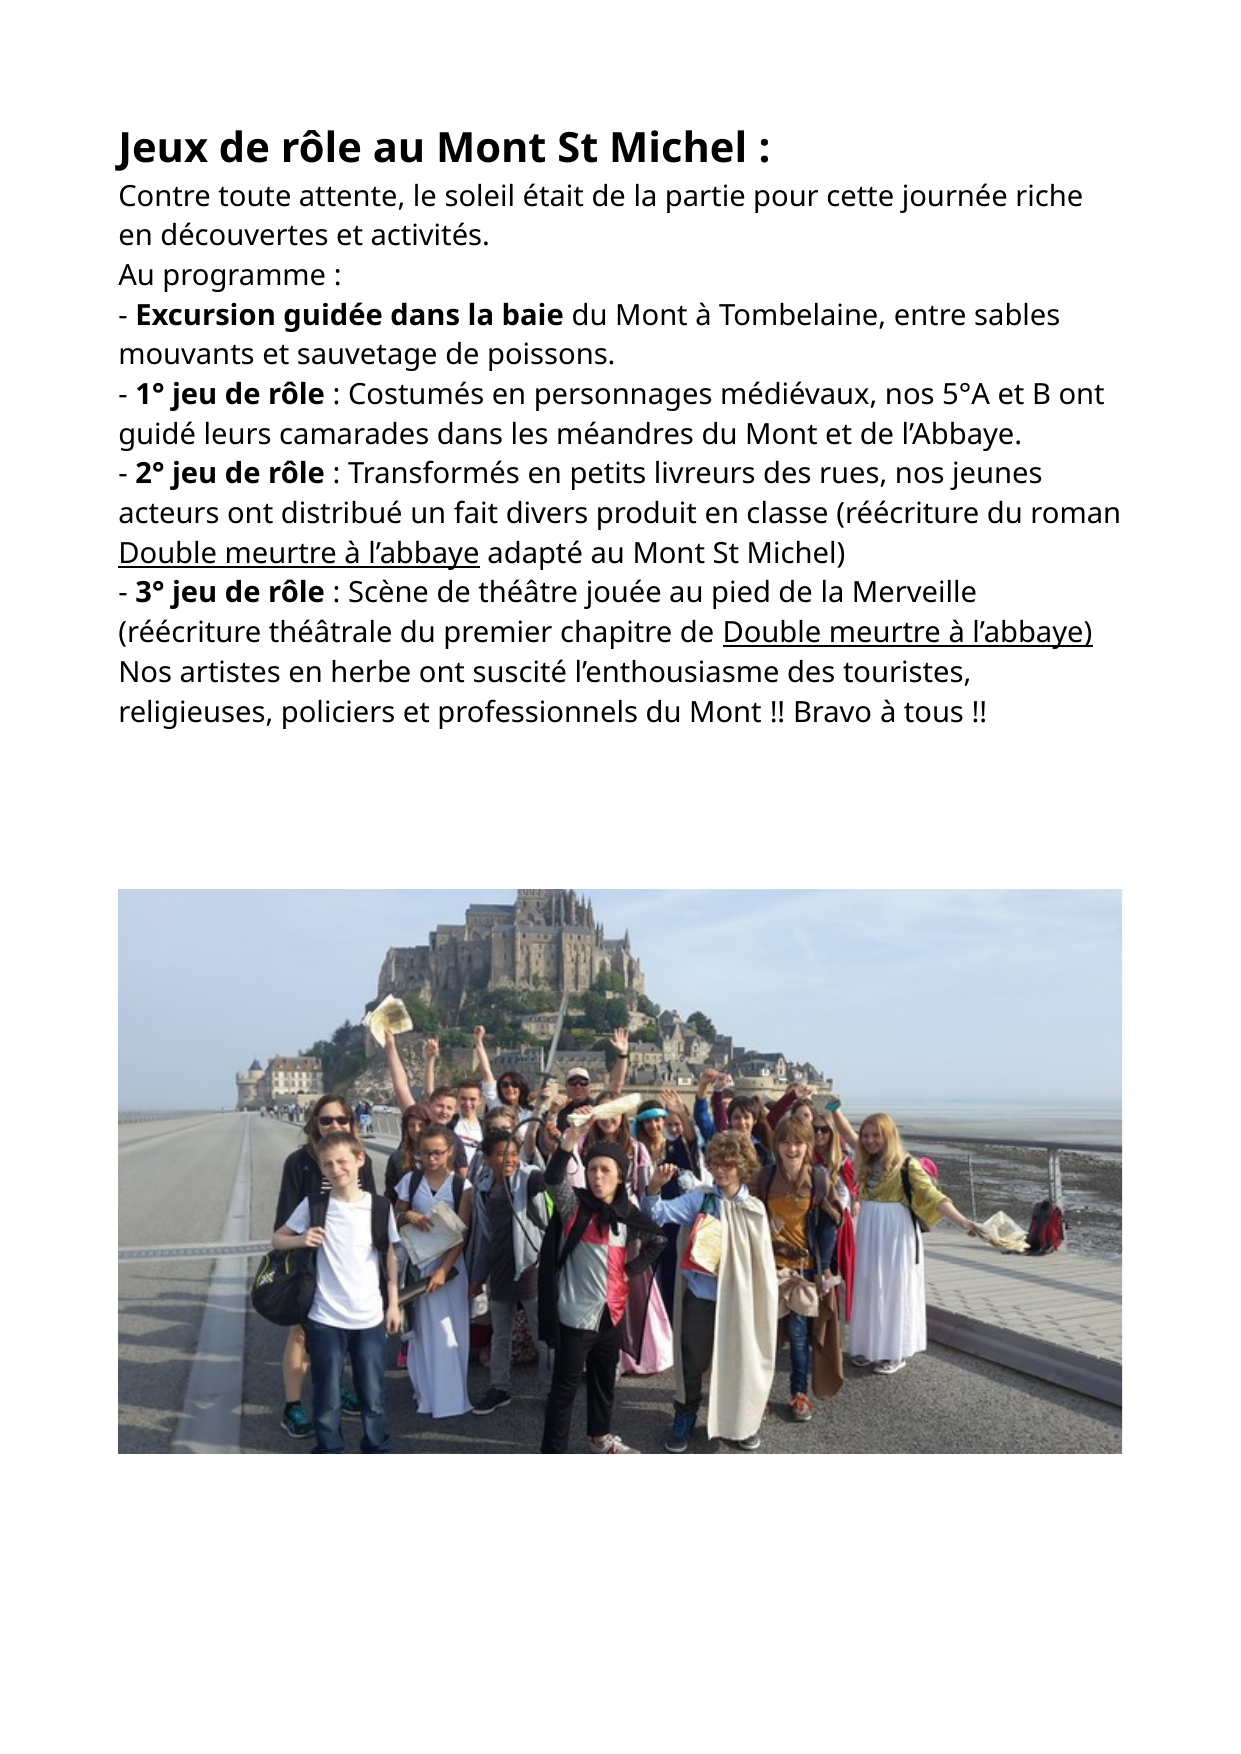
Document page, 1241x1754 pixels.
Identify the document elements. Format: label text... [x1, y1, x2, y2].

text Contre toute attente, le soleil était de la partie pour cette journée riche en découvertes et activités. [118, 175, 1122, 254]
text - Excursion guidée dans la baie du Mont à Tombelaine, entre sables mouvants et sauvetage de poissons. [118, 294, 1122, 373]
text - 3° jeu de rôle : Scène de théâtre jouée au pied de la Merveille (réécriture théâtrale du premier chapitre de Double meurtre à l’abbaye) [118, 572, 1122, 651]
text - 2° jeu de rôle : Transformés en petits livreurs des rues, nos jeunes acteurs ont distribué un fait divers produit en classe (réécriture du roman Double meurtre à l’abbaye adapté au Mont St Michel) [118, 453, 1122, 572]
picture [118, 889, 1123, 1454]
text Nos artistes en herbe ont suscité l’enthousiasme des touristes, religieuses, policiers et professionnels du Mont !! Bravo à tous !! [118, 651, 1122, 731]
text Au programme : [118, 254, 1122, 294]
text Jeux de rôle au Mont St Michel : [118, 118, 1122, 175]
text - 1° jeu de rôle : Costumés en personnages médiévaux, nos 5°A et B ont guidé leurs camarades dans les méandres du Mont et de l’Abbaye. [118, 373, 1122, 453]
